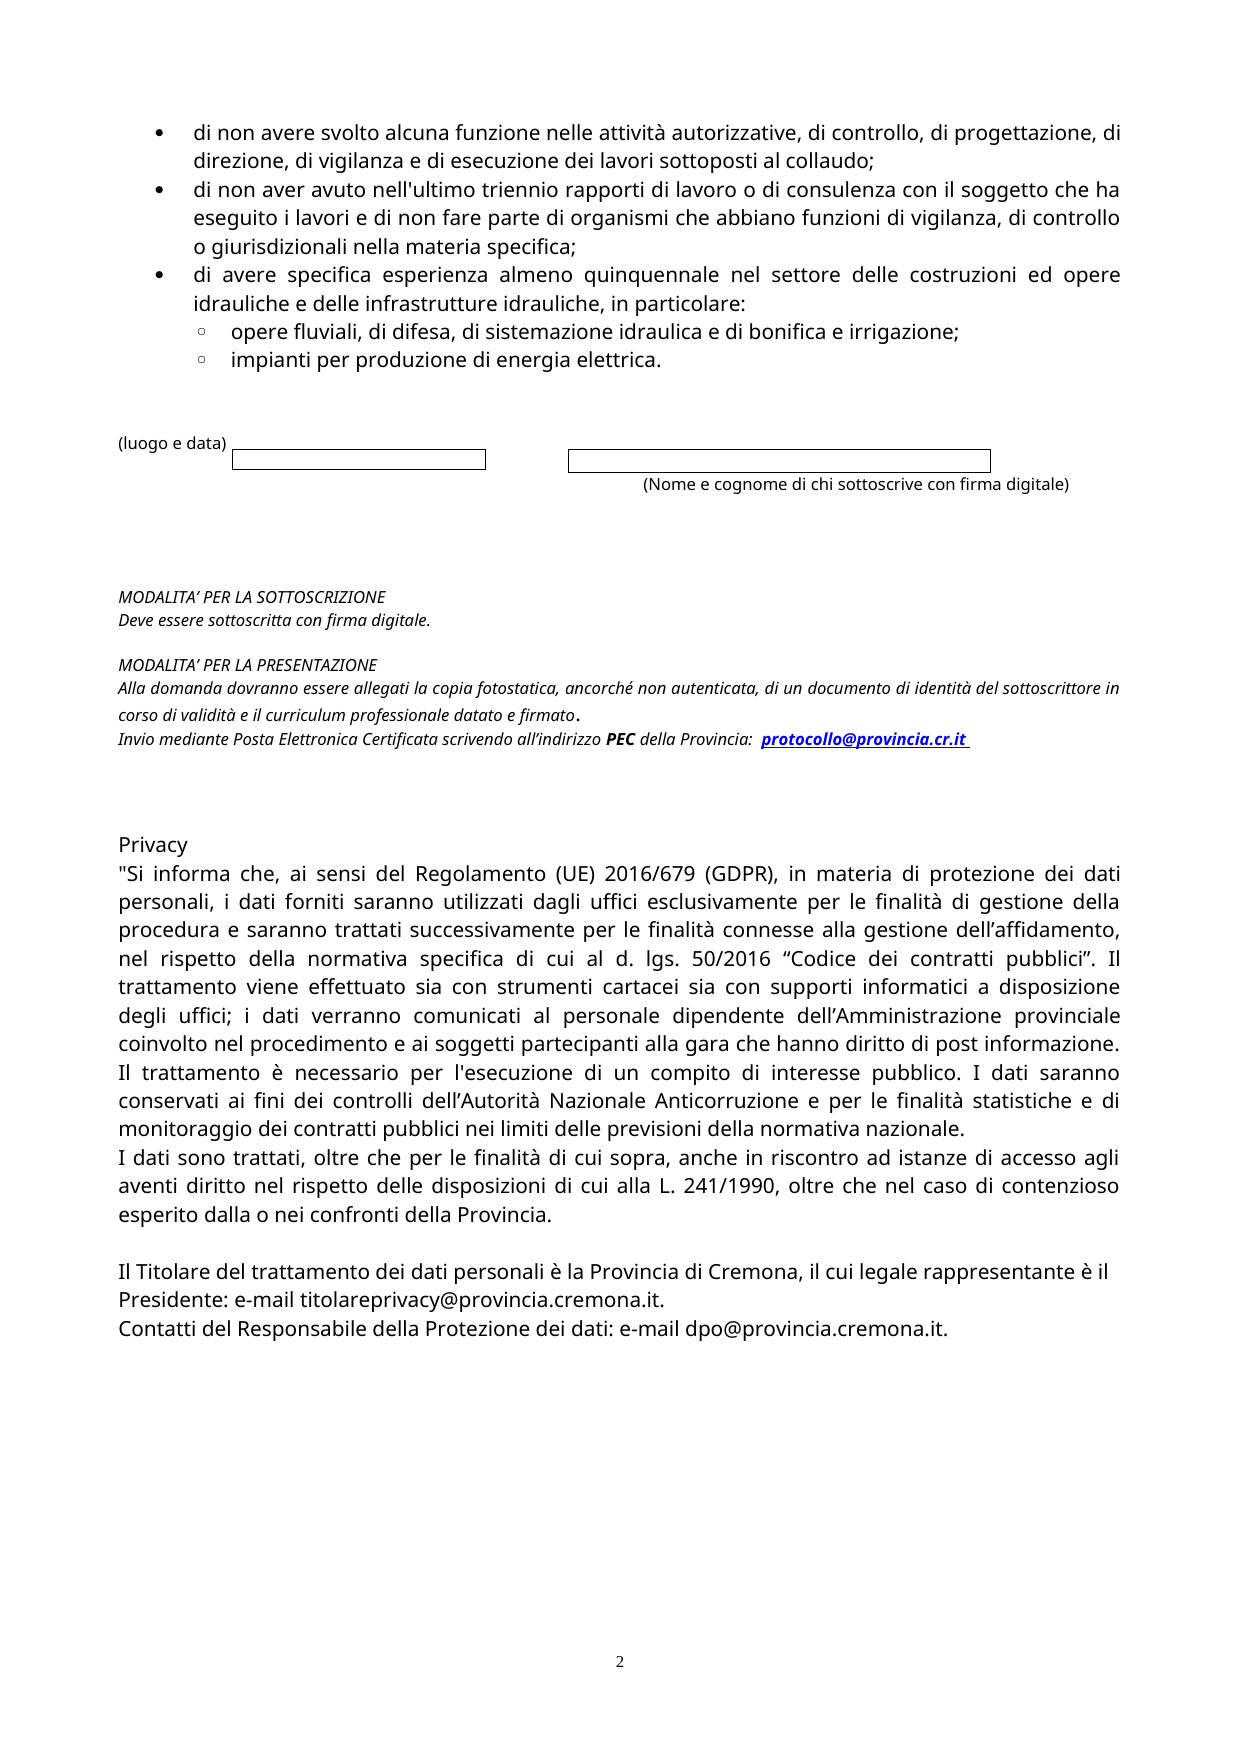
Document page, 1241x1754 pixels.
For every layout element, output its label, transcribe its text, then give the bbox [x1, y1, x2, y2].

text Alla domanda dovranno essere allegati la copia fotostatica, ancorché non autenticata, di un documento di identità del sottoscrittore in corso di validità e il curriculum professionale datato e firmato. [118, 677, 1122, 728]
text (Nome e cognome di chi sottoscrive con firma digitale) [118, 472, 1122, 495]
text Il Titolare del trattamento dei dati personali è la Provincia di Cremona, il cui legale rappresentante è il Presidente: e-mail titolareprivacy@provincia.cremona.it. [118, 1257, 1122, 1314]
text Contatti del Responsabile della Protezione dei dati: e-mail dpo@provincia.cremona.it. [118, 1314, 1122, 1342]
text Invio mediante Posta Elettronica Certificata scrivendo all’indirizzo PEC della Provincia: protocollo@provincia.cr.it [118, 728, 1122, 751]
text MODALITA’ PER LA SOTTOSCRIZIONE [118, 586, 1122, 609]
text I dati sono trattati, oltre che per le finalità di cui sopra, anche in riscontro ad istanze di accesso agli aventi diritto nel rispetto delle disposizioni di cui alla L. 241/1990, oltre che nel caso di contenzioso esperito dalla o nei confronti della Provincia. [118, 1143, 1122, 1228]
text (luogo e data) [118, 431, 1122, 472]
text Deve essere sottoscritta con firma digitale. [118, 609, 1122, 631]
list di non avere svolto alcuna funzione nelle attività autorizzative, di controllo, di progettazione, di direzione, di vigilanza e di esecuzione dei lavori sottoposti al collaudo; [156, 118, 1122, 175]
text "Si informa che, ai sensi del Regolamento (UE) 2016/679 (GDPR), in materia di protezione dei dati personali, i dati forniti saranno utilizzati dagli uffici esclusivamente per le finalità di gestione della procedura e saranno trattati successivamente per le finalità connesse alla gestione dell’affidamento, nel rispetto della normativa specifica di cui al d. lgs. 50/2016 “Codice dei contratti pubblici”. Il trattamento viene effettuato sia con strumenti cartacei sia con supporti informatici a disposizione degli uffici; i dati verranno comunicati al personale dipendente dell’Amministrazione provinciale coinvolto nel procedimento e ai soggetti partecipanti alla gara che hanno diritto di post informazione. Il trattamento è necessario per l'esecuzione di un compito di interesse pubblico. I dati saranno conservati ai fini dei controlli dell’Autorità Nazionale Anticorruzione e per le finalità statistiche e di monitoraggio dei contratti pubblici nei limiti delle previsioni della normativa nazionale. [118, 859, 1122, 1143]
text MODALITA’ PER LA PRESENTAZIONE [118, 654, 1122, 677]
text Privacy [118, 830, 1122, 859]
list impianti per produzione di energia elettrica. [193, 346, 1122, 374]
list di non aver avuto nell'ultimo triennio rapporti di lavoro o di consulenza con il soggetto che ha eseguito i lavori e di non fare parte di organismi che abbiano funzioni di vigilanza, di controllo o giurisdizionali nella materia specifica; [156, 175, 1122, 260]
list di avere specifica esperienza almeno quinquennale nel settore delle costruzioni ed opere idrauliche e delle infrastrutture idrauliche, in particolare: [156, 260, 1122, 317]
list opere fluviali, di difesa, di sistemazione idraulica e di bonifica e irrigazione; [193, 317, 1122, 346]
